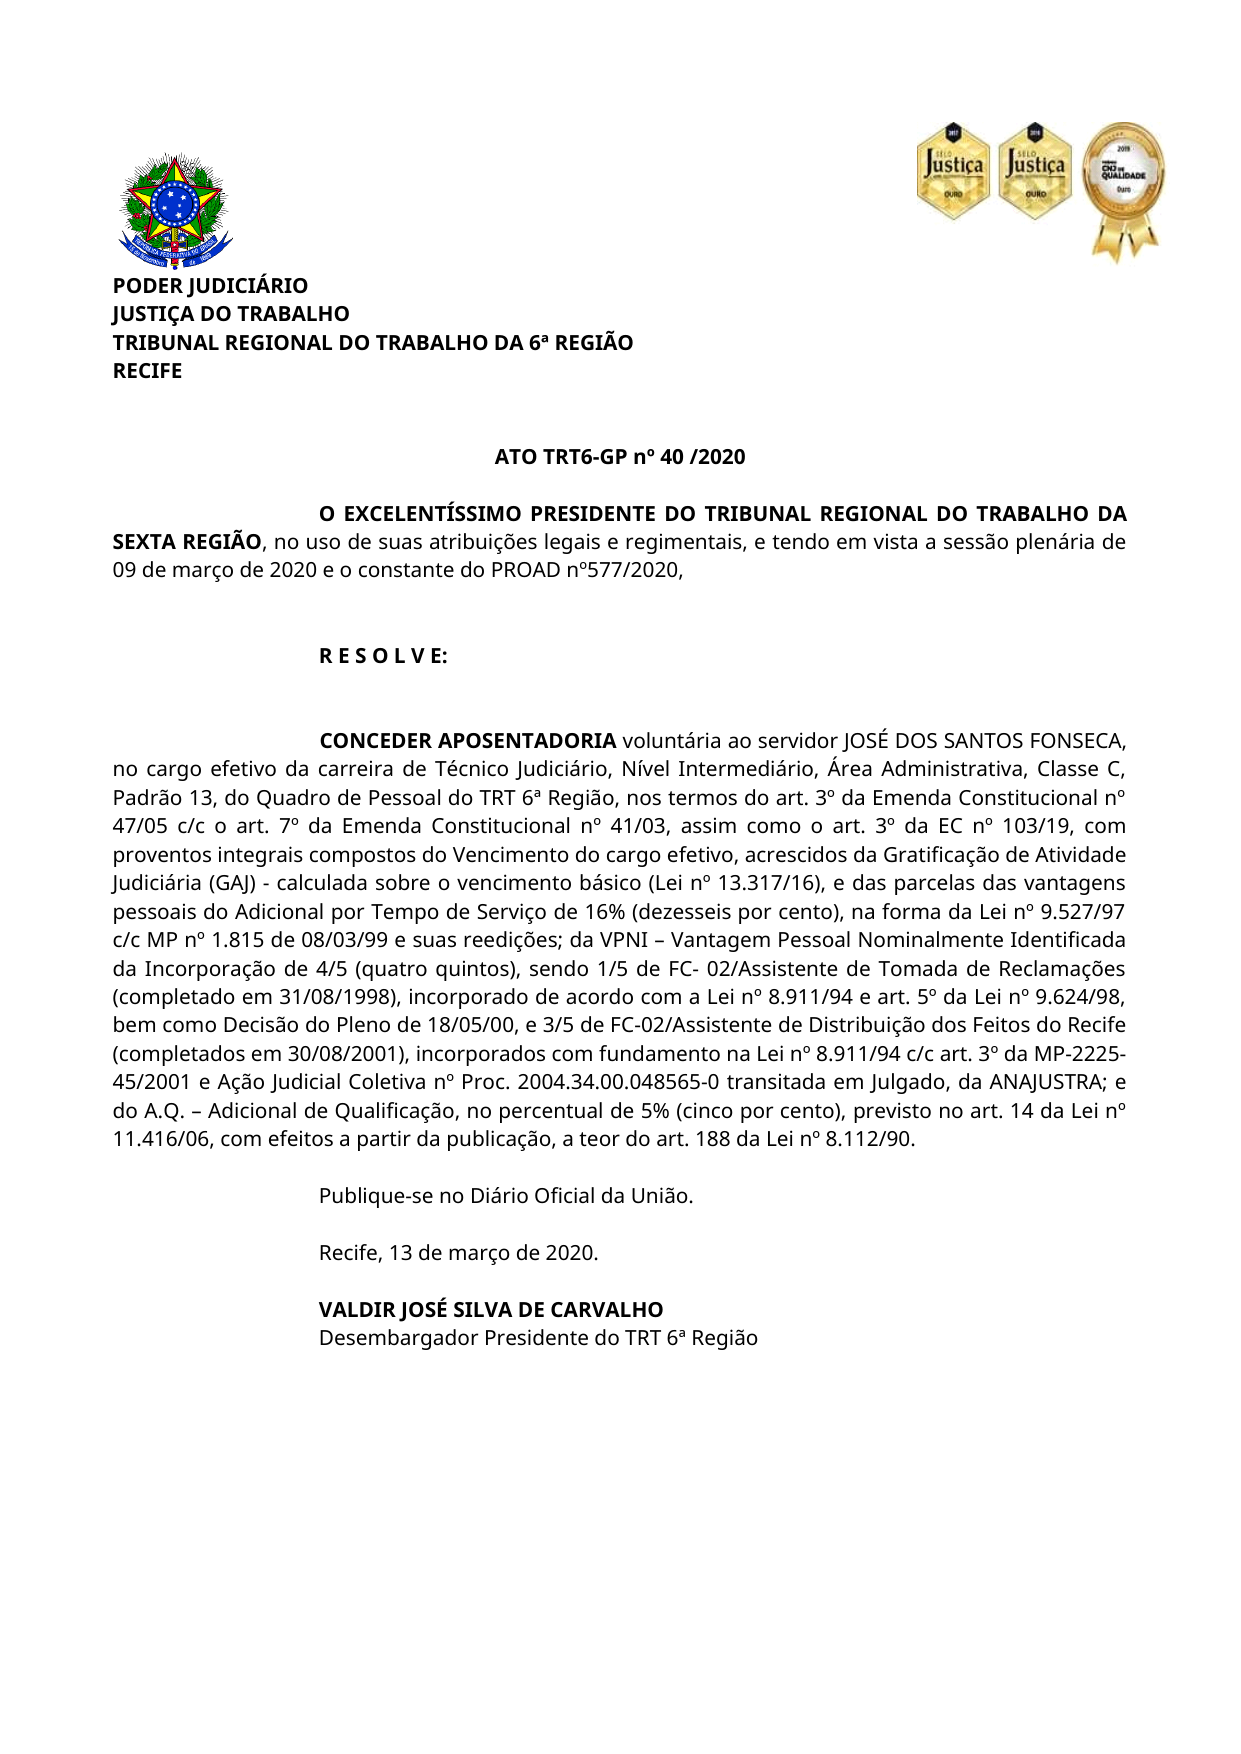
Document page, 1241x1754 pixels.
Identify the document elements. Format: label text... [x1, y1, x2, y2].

text JUSTIÇA DO TRABALHO [112, 299, 1128, 328]
text RECIFE [112, 356, 1128, 385]
text PODER JUDICIÁRIO [112, 271, 1128, 299]
picture [112, 150, 236, 272]
text ATO TRT6-GP nº 40 /2020 [112, 442, 1128, 470]
text R E S O L V E: [112, 641, 1128, 669]
text TRIBUNAL REGIONAL DO TRABALHO DA 6ª REGIÃO [112, 328, 1128, 356]
text Desembargador Presidente do TRT 6ª Região [319, 1323, 1128, 1352]
text Publique-se no Diário Oficial da União. [112, 1181, 1128, 1209]
text CONCEDER APOSENTADORIA voluntária ao servidor JOSÉ DOS SANTOS FONSECA, no cargo efetivo da carreira de Técnico Judiciário, Nível Intermediário, Área Administrativa, Classe C, Padrão 13, do Quadro de Pessoal do TRT 6ª Região, nos termos do art. 3º da Emenda Constitucional nº 47/05 c/c o art. 7º da Emenda Constitucional nº 41/03, assim como o art. 3º da EC nº 103/19, com proventos integrais compostos do Vencimento do cargo efetivo, acrescidos da Gratificação de Atividade Judiciária (GAJ) - calculada sobre o vencimento básico (Lei nº 13.317/16), e das parcelas das vantagens pessoais do Adicional por Tempo de Serviço de 16% (dezesseis por cento), na forma da Lei nº 9.527/97 c/c MP nº 1.815 de 08/03/99 e suas reedições; da VPNI – Vantagem Pessoal Nominalmente Identificada da Incorporação de 4/5 (quatro quintos), sendo 1/5 de FC- 02/Assistente de Tomada de Reclamações (completado em 31/08/1998), incorporado de acordo com a Lei nº 8.911/94 e art. 5º da Lei nº 9.624/98, bem como Decisão do Pleno de 18/05/00, e 3/5 de FC-02/Assistente de Distribuição dos Feitos do Recife (completados em 30/08/2001), incorporados com fundamento na Lei nº 8.911/94 c/c art. 3º da MP-2225-45/2001 e Ação Judicial Coletiva nº Proc. 2004.34.00.048565-0 transitada em Julgado, da ANAJUSTRA; e do A.Q. – Adicional de Qualificação, no percentual de 5% (cinco por cento), previsto no art. 14 da Lei nº 11.416/06, com efeitos a partir da publicação, a teor do art. 188 da Lei nº 8.112/90. [112, 726, 1128, 1153]
text Recife, 13 de março de 2020. [112, 1238, 1128, 1266]
text VALDIR JOSÉ SILVA DE CARVALHO [319, 1295, 1128, 1323]
text O EXCELENTÍSSIMO PRESIDENTE DO TRIBUNAL REGIONAL DO TRABALHO DA SEXTA REGIÃO, no uso de suas atribuições legais e regimentais, e tendo em vista a sessão plenária de 09 de março de 2020 e o constante do PROAD nº577/2020, [112, 499, 1128, 584]
